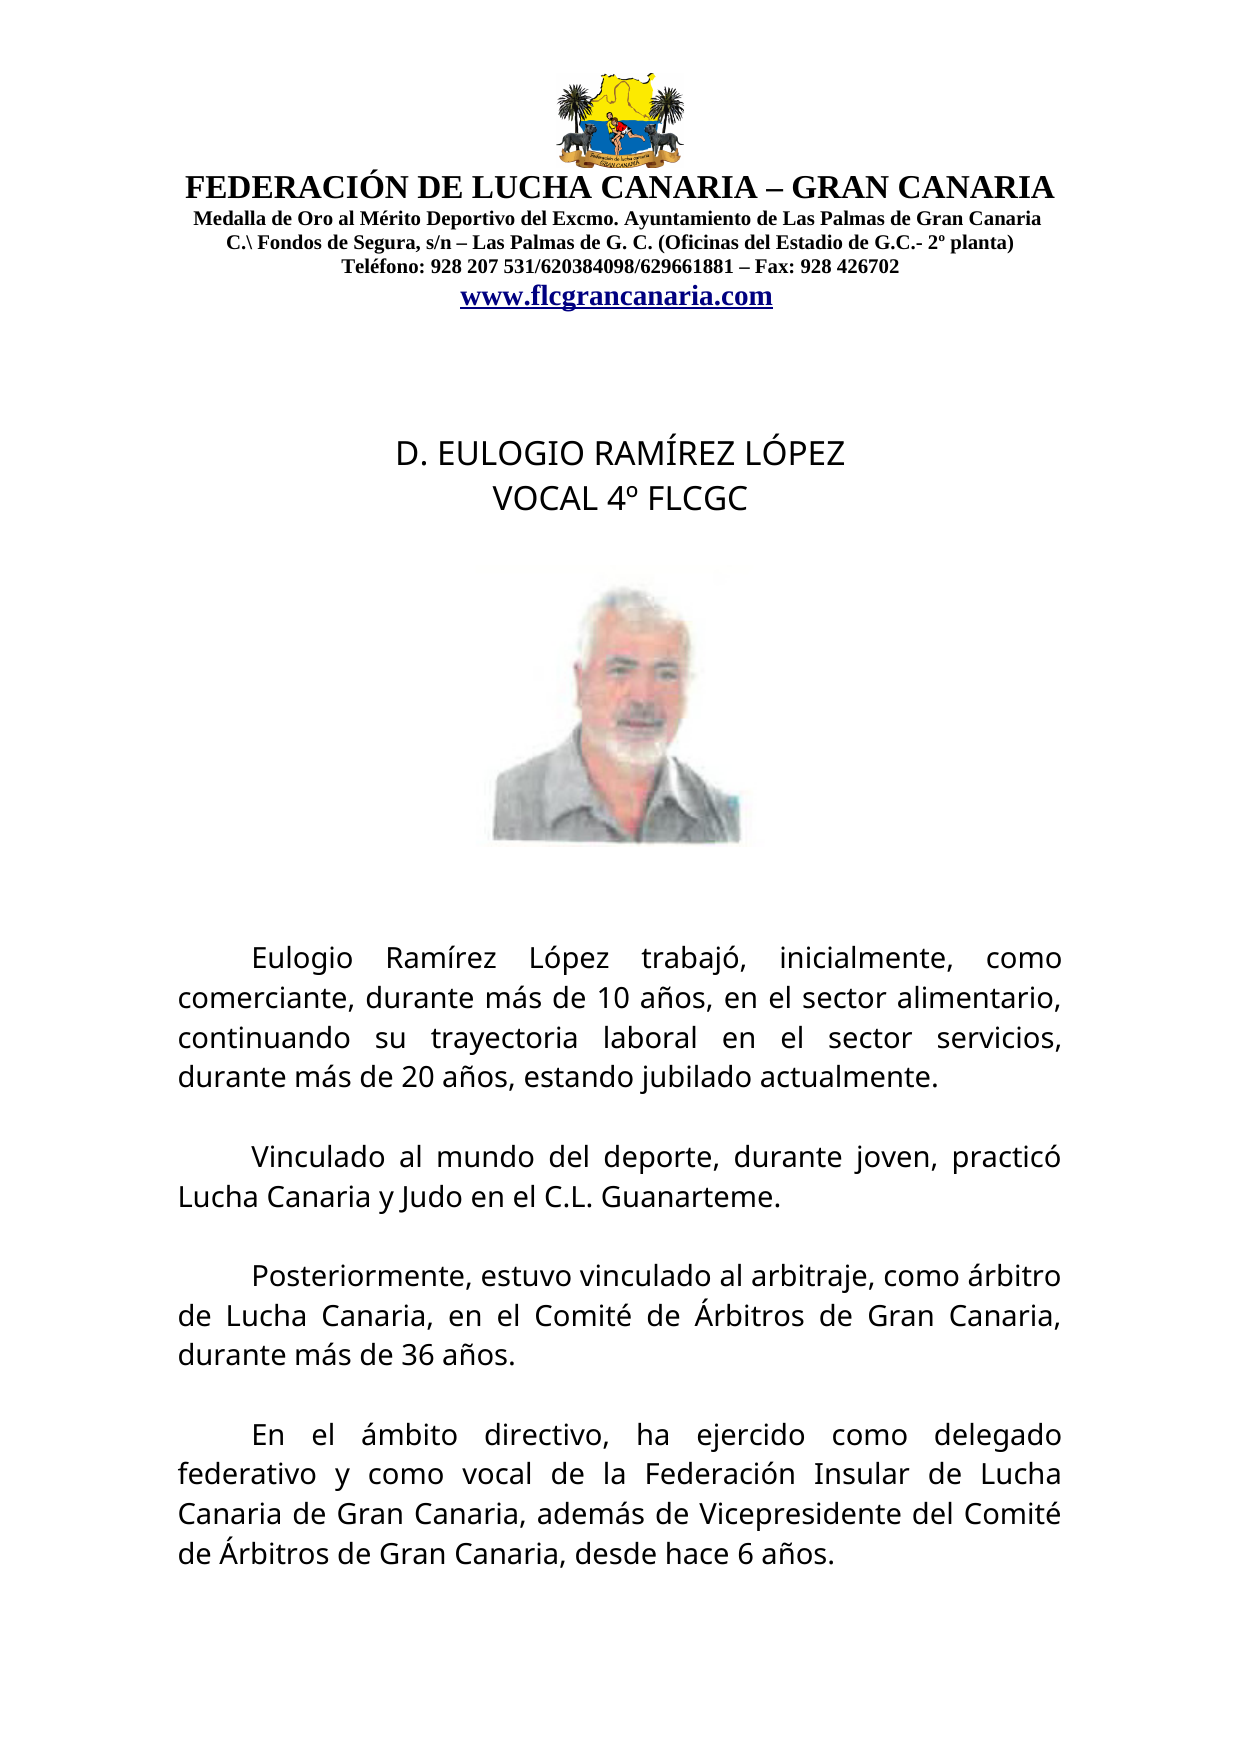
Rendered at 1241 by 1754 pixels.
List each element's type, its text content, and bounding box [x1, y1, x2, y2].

text Vinculado al mundo del deporte, durante joven, practicó Lucha Canaria y Judo en el C.L. Guanarteme. [177, 1136, 1063, 1216]
text Eulogio Ramírez López trabajó, inicialmente, como comerciante, durante más de 10 años, en el sector alimentario, continuando su trayectoria laboral en el sector servicios, durante más de 20 años, estando jubilado actualmente. [177, 938, 1063, 1096]
text VOCAL 4º FLCGC [177, 475, 1063, 520]
text D. EULOGIO RAMÍREZ LÓPEZ [177, 429, 1063, 475]
text En el ámbito directivo, ha ejercido como delegado federativo y como vocal de la Federación Insular de Lucha Canaria de Gran Canaria, además de Vicepresidente del Comité de Árbitros de Gran Canaria, desde hace 6 años. [177, 1414, 1063, 1573]
text Posteriormente, estuvo vinculado al arbitraje, como árbitro de Lucha Canaria, en el Comité de Árbitros de Gran Canaria, durante más de 36 años. [177, 1255, 1063, 1374]
